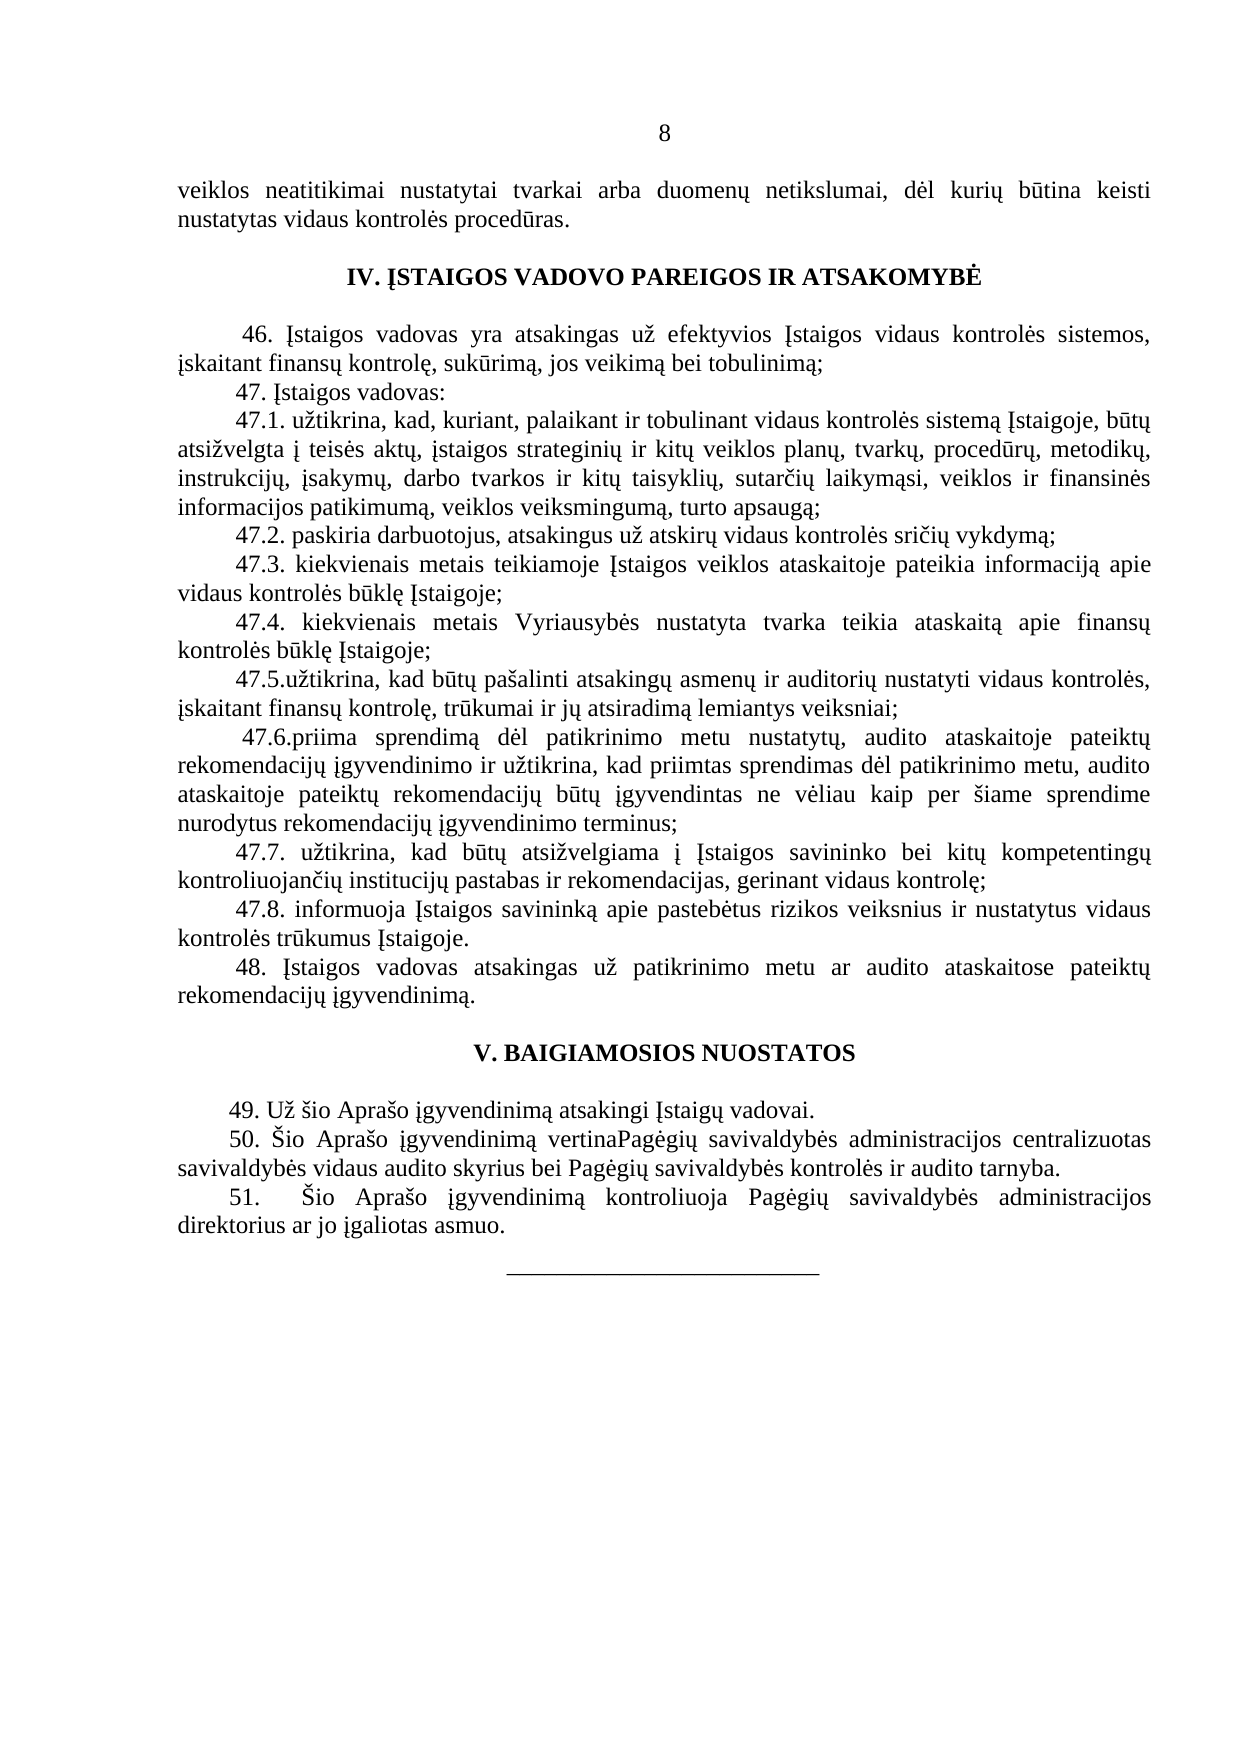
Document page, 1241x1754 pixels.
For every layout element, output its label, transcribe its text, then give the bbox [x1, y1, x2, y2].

text 48. Įstaigos vadovas atsakingas už patikrinimo metu ar audito ataskaitose pateiktų rekomendacijų įgyvendinimą. [177, 952, 1152, 1009]
text 47.5.užtikrina, kad būtų pašalinti atsakingų asmenų ir auditorių nustatyti vidaus kontrolės, įskaitant finansų kontrolę, trūkumai ir jų atsiradimą lemiantys veiksniai; [177, 664, 1152, 722]
text 47.3. kiekvienais metais teikiamoje Įstaigos veiklos ataskaitoje pateikia informaciją apie vidaus kontrolės būklę Įstaigoje; [177, 549, 1152, 607]
text IV. ĮSTAIGOS VADOVO PAREIGOS IR ATSAKOMYBĖ [177, 262, 1152, 291]
text 47.4. kiekvienais metais Vyriausybės nustatyta tvarka teikia ataskaitą apie finansų kontrolės būklę Įstaigoje; [177, 607, 1152, 664]
text 47.6.priima sprendimą dėl patikrinimo metu nustatytų, audito ataskaitoje pateiktų rekomendacijų įgyvendinimo ir užtikrina, kad priimtas sprendimas dėl patikrinimo metu, audito ataskaitoje pateiktų rekomendacijų būtų įgyvendintas ne vėliau kaip per šiame sprendime nurodytus rekomendacijų įgyvendinimo terminus; [177, 722, 1152, 837]
text V. BAIGIAMOSIOS NUOSTATOS [177, 1038, 1152, 1067]
text veiklos neatitikimai nustatytai tvarkai arba duomenų netikslumai, dėl kurių būtina keisti nustatytas vidaus kontrolės procedūras. [177, 176, 1152, 233]
text _________________________ [177, 1249, 1152, 1278]
text 47.8. informuoja Įstaigos savininką apie pastebėtus rizikos veiksnius ir nustatytus vidaus kontrolės trūkumus Įstaigoje. [177, 894, 1152, 952]
text 50. Šio Aprašo įgyvendinimą vertinaPagėgių savivaldybės administracijos centralizuotas savivaldybės vidaus audito skyrius bei Pagėgių savivaldybės kontrolės ir audito tarnyba. [177, 1124, 1152, 1182]
text 51. Šio Aprašo įgyvendinimą kontroliuoja Pagėgių savivaldybės administracijos direktorius ar jo įgaliotas asmuo. [177, 1182, 1152, 1239]
text 49. Už šio Aprašo įgyvendinimą atsakingi Įstaigų vadovai. [177, 1096, 1152, 1124]
text 47.2. paskiria darbuotojus, atsakingus už atskirų vidaus kontrolės sričių vykdymą; [177, 521, 1152, 549]
text 47.7. užtikrina, kad būtų atsižvelgiama į Įstaigos savininko bei kitų kompetentingų kontroliuojančių institucijų pastabas ir rekomendacijas, gerinant vidaus kontrolę; [177, 837, 1152, 894]
text 47. Įstaigos vadovas: [177, 377, 1152, 406]
text 46. Įstaigos vadovas yra atsakingas už efektyvios Įstaigos vidaus kontrolės sistemos, įskaitant finansų kontrolę, sukūrimą, jos veikimą bei tobulinimą; [177, 319, 1152, 377]
text 47.1. užtikrina, kad, kuriant, palaikant ir tobulinant vidaus kontrolės sistemą Įstaigoje, būtų atsižvelgta į teisės aktų, įstaigos strateginių ir kitų veiklos planų, tvarkų, procedūrų, metodikų, instrukcijų, įsakymų, darbo tvarkos ir kitų taisyklių, sutarčių laikymąsi, veiklos ir finansinės informacijos patikimumą, veiklos veiksmingumą, turto apsaugą; [177, 406, 1152, 521]
